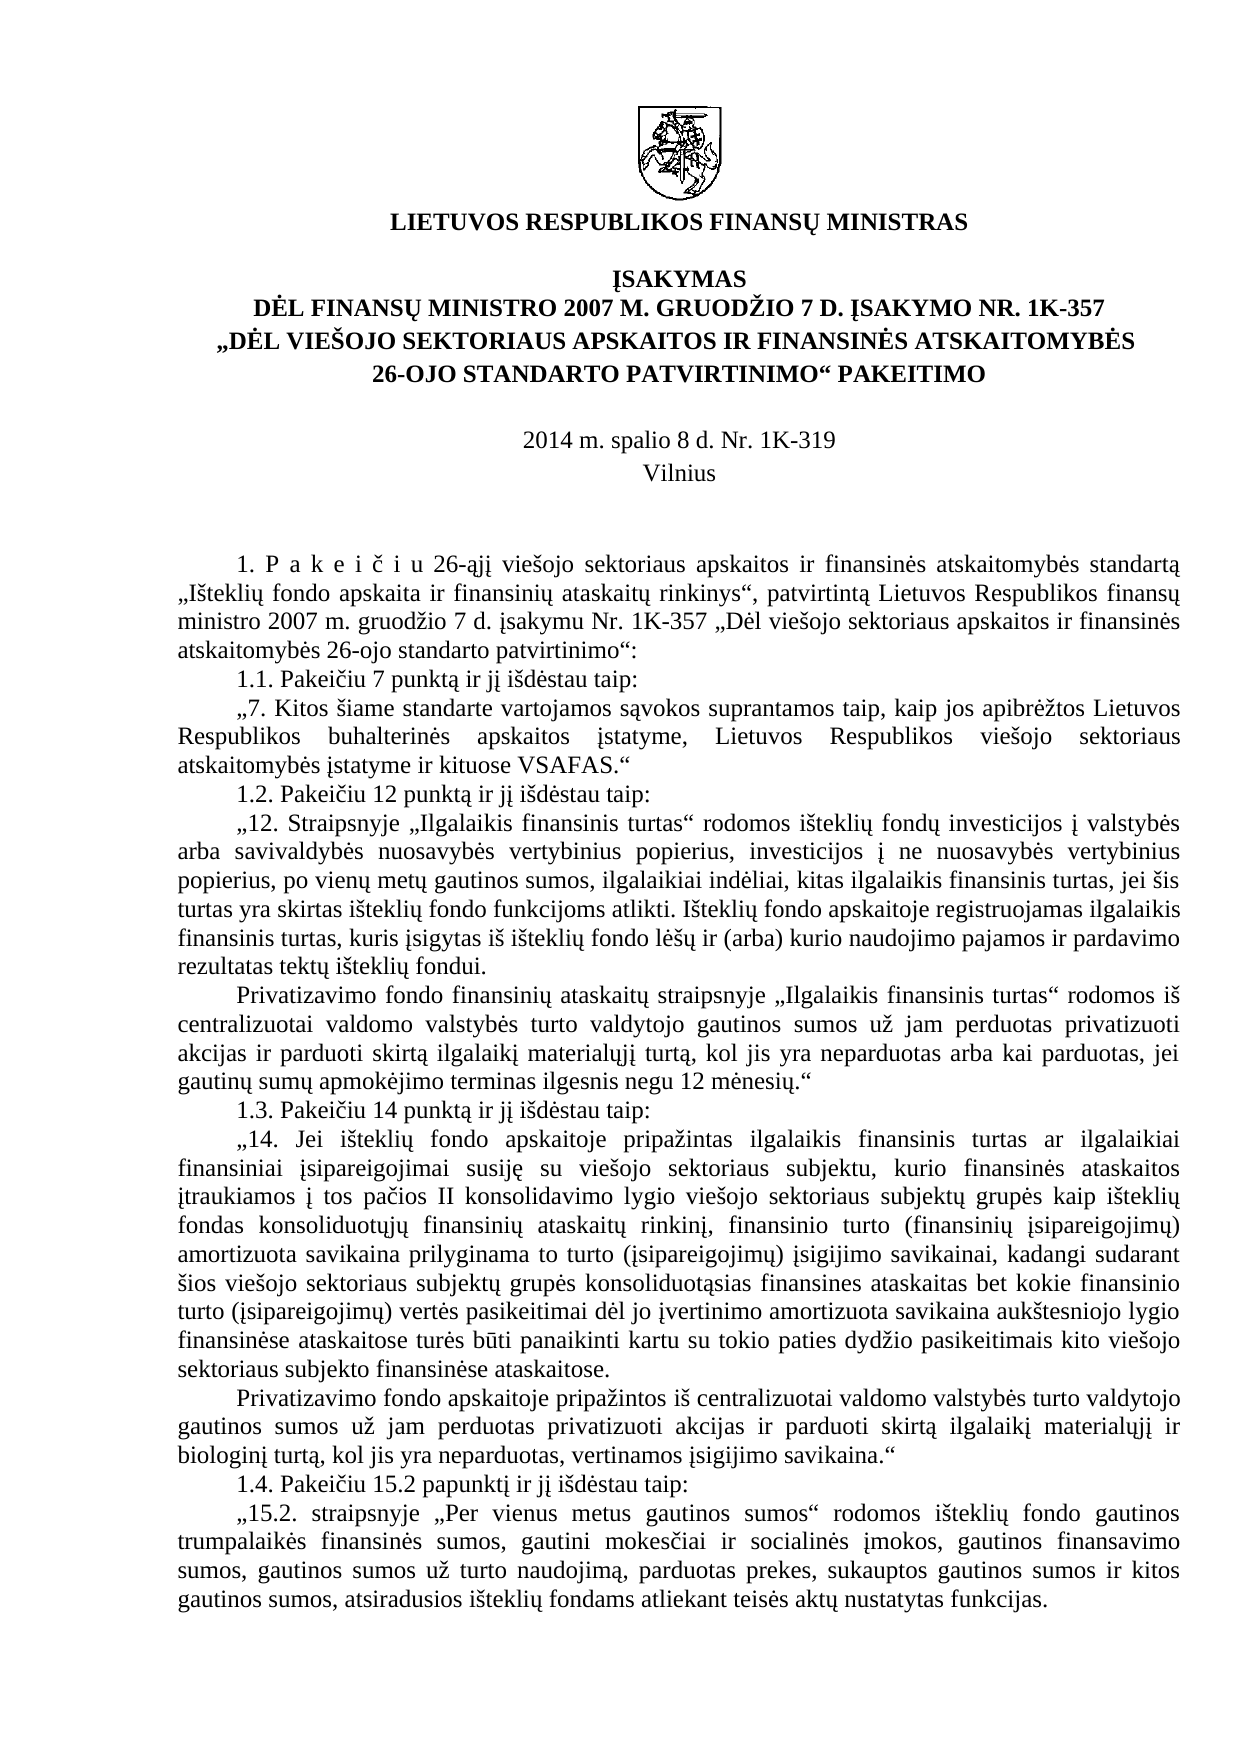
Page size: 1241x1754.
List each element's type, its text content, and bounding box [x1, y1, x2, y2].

text „15.2. straipsnyje „Per vienus metus gautinos sumos“ rodomos išteklių fondo gautinos trumpalaikės finansinės sumos, gautini mokesčiai ir socialinės įmokos, gautinos finansavimo sumos, gautinos sumos už turto naudojimą, parduotas prekes, sukauptos gautinos sumos ir kitos gautinos sumos, atsiradusios išteklių fondams atliekant teisės aktų nustatytas funkcijas. [177, 1498, 1181, 1613]
text Privatizavimo fondo finansinių ataskaitų straipsnyje „Ilgalaikis finansinis turtas“ rodomos iš centralizuotai valdomo valstybės turto valdytojo gautinos sumos už jam perduotas privatizuoti akcijas ir parduoti skirtą ilgalaikį materialųjį turtą, kol jis yra neparduotas arba kai parduotas, jei gautinų sumų apmokėjimo terminas ilgesnis negu 12 mėnesių.“ [177, 980, 1181, 1095]
text DĖL FINANSŲ MINISTRO 2007 M. GRUODŽIO 7 D. ĮSAKYMO NR. 1K-357 [177, 293, 1181, 322]
text 1.2. Pakeičiu 12 punktą ir jį išdėstau taip: [177, 779, 1181, 808]
text ĮSAKYMAS [177, 264, 1181, 293]
text „7. Kitos šiame standarte vartojamos sąvokos suprantamos taip, kaip jos apibrėžtos Lietuvos Respublikos buhalterinės apskaitos įstatyme, Lietuvos Respublikos viešojo sektoriaus atskaitomybės įstatyme ir kituose VSAFAS.“ [177, 693, 1181, 779]
text „12. Straipsnyje „Ilgalaikis finansinis turtas“ rodomos išteklių fondų investicijos į valstybės arba savivaldybės nuosavybės vertybinius popierius, investicijos į ne nuosavybės vertybinius popierius, po vienų metų gautinos sumos, ilgalaikiai indėliai, kitas ilgalaikis finansinis turtas, jei šis turtas yra skirtas išteklių fondo funkcijoms atlikti. Išteklių fondo apskaitoje registruojamas ilgalaikis finansinis turtas, kuris įsigytas iš išteklių fondo lėšų ir (arba) kurio naudojimo pajamos ir pardavimo rezultatas tektų išteklių fondui. [177, 808, 1181, 980]
text 1.1. Pakeičiu 7 punktą ir jį išdėstau taip: [177, 664, 1181, 693]
text Privatizavimo fondo apskaitoje pripažintos iš centralizuotai valdomo valstybės turto valdytojo gautinos sumos už jam perduotas privatizuoti akcijas ir parduoti skirtą ilgalaikį materialųjį ir biologinį turtą, kol jis yra neparduotas, vertinamos įsigijimo savikaina.“ [177, 1383, 1181, 1469]
text 26-OJO STANDARTO PATVIRTINIMO“ PAKEITIMO [177, 359, 1181, 388]
text 1. P a k e i č i u 26-ąjį viešojo sektoriaus apskaitos ir finansinės atskaitomybės standartą „Išteklių fondo apskaita ir finansinių ataskaitų rinkinys“, patvirtintą Lietuvos Respublikos finansų ministro 2007 m. gruodžio 7 d. įsakymu Nr. 1K-357 „Dėl viešojo sektoriaus apskaitos ir finansinės atskaitomybės 26-ojo standarto patvirtinimo“: [177, 549, 1181, 664]
text „DĖL VIEŠOJO SEKTORIAUS APSKAITOS IR FINANSINĖS ATSKAITOMYBĖS [177, 326, 1181, 355]
text 1.4. Pakeičiu 15.2 papunktį ir jį išdėstau taip: [177, 1469, 1181, 1498]
text „14. Jei išteklių fondo apskaitoje pripažintas ilgalaikis finansinis turtas ar ilgalaikiai finansiniai įsipareigojimai susiję su viešojo sektoriaus subjektu, kurio finansinės ataskaitos įtraukiamos į tos pačios II konsolidavimo lygio viešojo sektoriaus subjektų grupės kaip išteklių fondas konsoliduotųjų finansinių ataskaitų rinkinį, finansinio turto (finansinių įsipareigojimų) amortizuota savikaina prilyginama to turto (įsipareigojimų) įsigijimo savikainai, kadangi sudarant šios viešojo sektoriaus subjektų grupės konsoliduotąsias finansines ataskaitas bet kokie finansinio turto (įsipareigojimų) vertės pasikeitimai dėl jo įvertinimo amortizuota savikaina aukštesniojo lygio finansinėse ataskaitose turės būti panaikinti kartu su tokio paties dydžio pasikeitimais kito viešojo sektoriaus subjekto finansinėse ataskaitose. [177, 1124, 1181, 1383]
text 1.3. Pakeičiu 14 punktą ir jį išdėstau taip: [177, 1095, 1181, 1124]
text Vilnius [177, 458, 1181, 487]
text 2014 m. spalio 8 d. Nr. 1K-319 [177, 425, 1181, 454]
text LIETUVOS RESPUBLIKOS FINANSŲ MINISTRAS [177, 207, 1181, 236]
